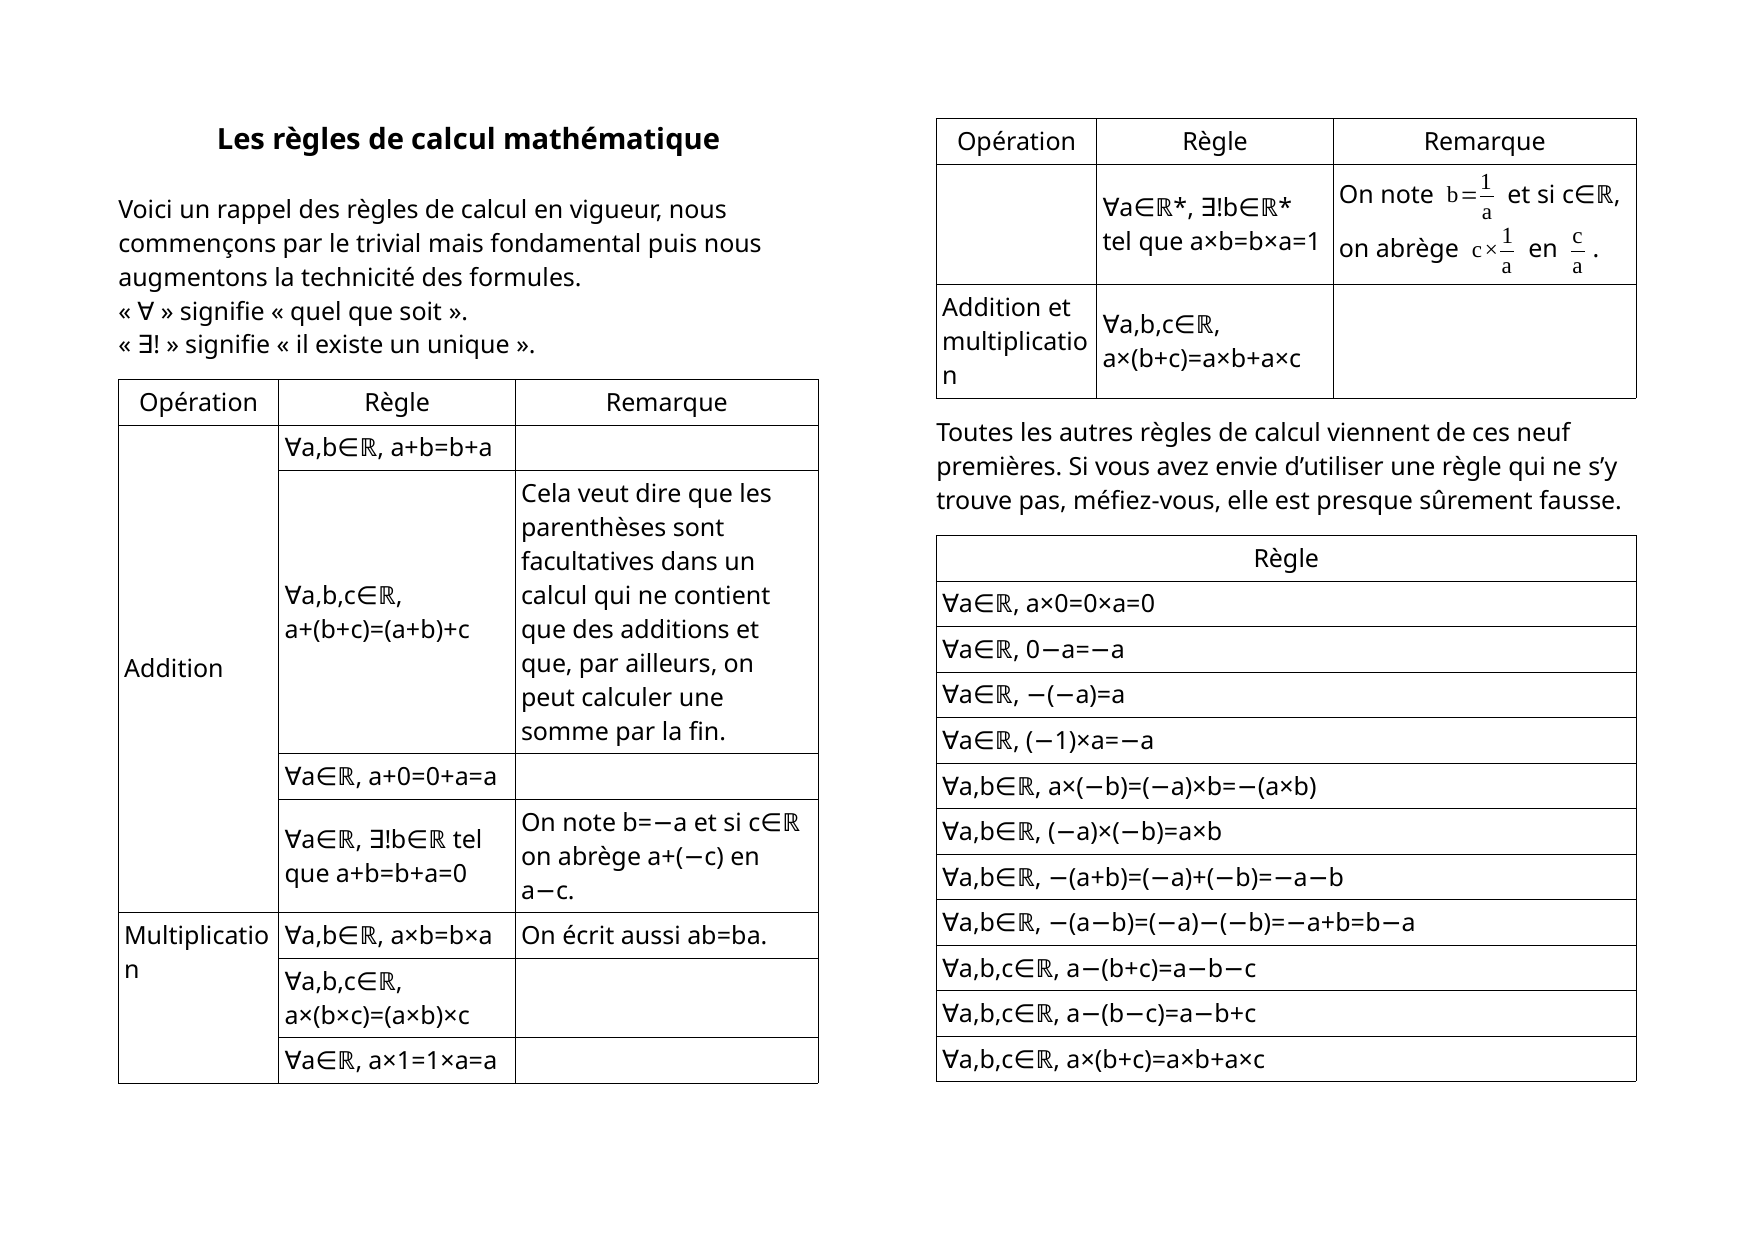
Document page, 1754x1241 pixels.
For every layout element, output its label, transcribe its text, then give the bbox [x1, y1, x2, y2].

text Toutes les autres règles de calcul viennent de ces neuf premières. Si vous avez envie d’utiliser une règle qui ne s’y trouve pas, méfiez-vous, elle est presque sûrement fausse. [936, 415, 1636, 517]
table_cell Addition [119, 426, 278, 912]
table_cell ∀a,b∈ℝ, −(a−b)=(−a)−(−b)=−a+b=b−a [937, 900, 1636, 945]
table_cell ∀a∈ℝ, −(−a)=a [937, 673, 1636, 717]
table_header Remarque [1334, 119, 1636, 164]
table_cell On note b=−a et si c∈ℝ on abrège a+(−c) en a−c. [516, 800, 818, 912]
table_cell Addition et multiplication [937, 285, 1096, 398]
text « ∀ » signifie « quel que soit ». [118, 293, 818, 327]
table_cell ∀a∈ℝ, 0−a=−a [937, 627, 1636, 672]
table_cell On écrit aussi ab=ba. [516, 913, 818, 958]
table_cell ∀a,b,c∈ℝ, a−(b−c)=a−b+c [937, 991, 1636, 1036]
table_cell ∀a∈ℝ, (−1)×a=−a [937, 718, 1636, 763]
table_cell ∀a,b,c∈ℝ, a+(b+c)=(a+b)+c [279, 471, 515, 753]
table_cell ∀a,b,c∈ℝ, a×(b+c)=a×b+a×c [1097, 285, 1333, 398]
table_cell ∀a∈ℝ, a+0=0+a=a [279, 754, 515, 799]
table_cell ∀a∈ℝ, ∃!b∈ℝ tel que a+b=b+a=0 [279, 800, 515, 912]
table_cell ∀a,b∈ℝ, (−a)×(−b)=a×b [937, 809, 1636, 854]
table_header Règle [1097, 119, 1333, 164]
table_cell On note et si c∈ℝ, on abrège en . [1334, 165, 1636, 284]
table_cell ∀a,b,c∈ℝ, a×(b×c)=(a×b)×c [279, 959, 515, 1037]
table_cell ∀a,b∈ℝ, −(a+b)=(−a)+(−b)=−a−b [937, 855, 1636, 899]
table_cell Multiplication [119, 913, 278, 1083]
table_cell ∀a,b,c∈ℝ, a×(b+c)=a×b+a×c [937, 1037, 1636, 1081]
table_cell [516, 754, 818, 799]
table_cell Cela veut dire que les parenthèses sont facultatives dans un calcul qui ne contient que des additions et que, par ailleurs, on peut calculer une somme par la fin. [516, 471, 818, 753]
table_cell ∀a∈ℝ, a×1=1×a=a [279, 1038, 515, 1083]
table_header Opération [937, 119, 1096, 164]
table_cell ∀a∈ℝ*, ∃!b∈ℝ* tel que a×b=b×a=1 [1097, 165, 1333, 284]
table_cell [516, 426, 818, 470]
table_cell [1334, 285, 1636, 398]
table_header Remarque [516, 380, 818, 424]
table_header Opération [119, 380, 278, 424]
table_cell ∀a,b∈ℝ, a+b=b+a [279, 426, 515, 470]
table_cell ∀a,b,c∈ℝ, a−(b+c)=a−b−c [937, 946, 1636, 990]
table_cell ∀a,b∈ℝ, a×b=b×a [279, 913, 515, 958]
table_header Règle [279, 380, 515, 424]
text Les règles de calcul mathématique [118, 118, 818, 158]
text Voici un rappel des règles de calcul en vigueur, nous commençons par le trivial mais fondamental puis nous augmentons la technicité des formules. [118, 192, 818, 293]
table_cell [516, 959, 818, 1037]
table_cell [937, 165, 1096, 284]
table_cell ∀a,b∈ℝ, a×(−b)=(−a)×b=−(a×b) [937, 764, 1636, 808]
text « ∃! » signifie « il existe un unique ». [118, 327, 818, 361]
table_cell ∀a∈ℝ, a×0=0×a=0 [937, 582, 1636, 626]
table_header Règle [937, 536, 1636, 581]
table_cell [516, 1038, 818, 1083]
